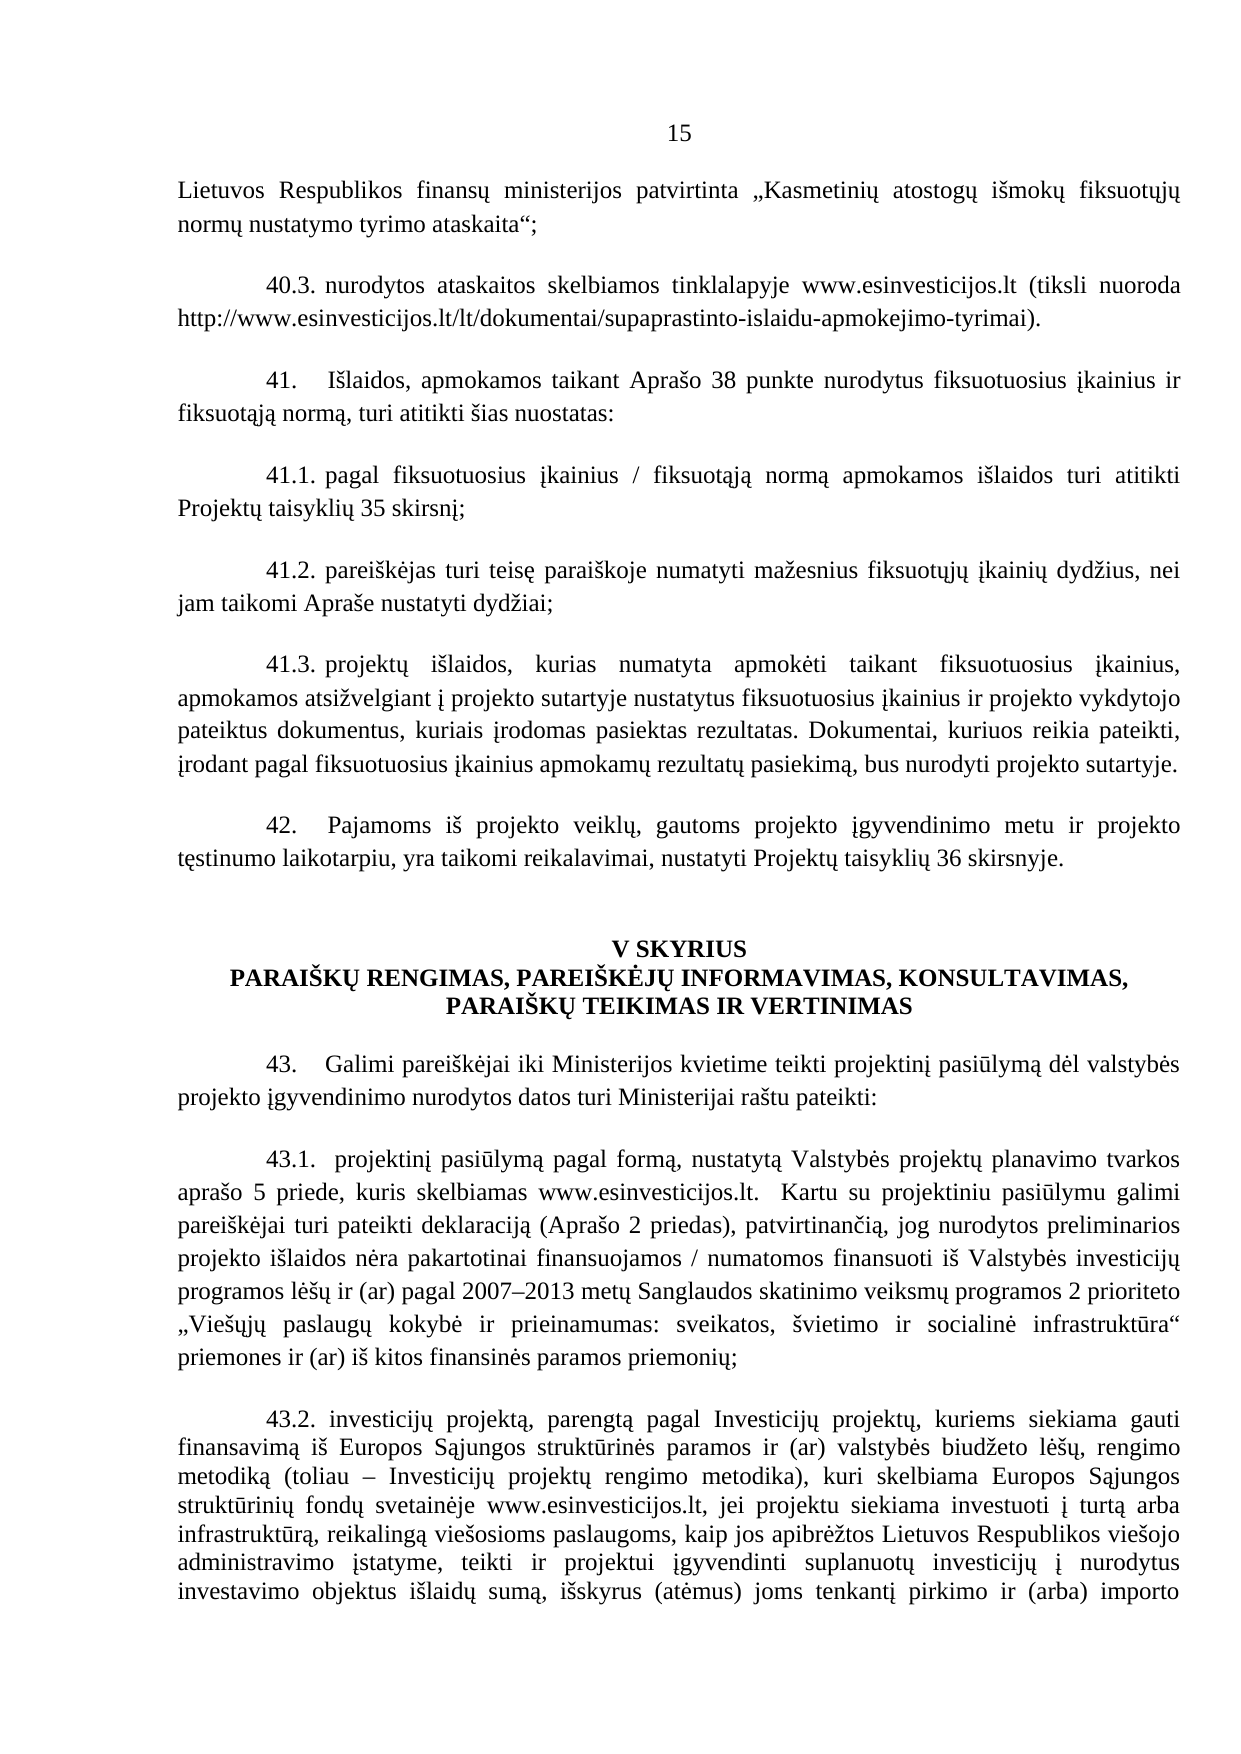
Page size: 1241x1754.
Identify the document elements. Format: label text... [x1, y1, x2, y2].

text PARAIŠKŲ RENGIMAS, PAREIŠKĖJŲ INFORMAVIMAS, KONSULTAVIMAS, PARAIŠKŲ TEIKIMAS IR VERTINIMAS [177, 963, 1181, 1020]
text 42. Pajamoms iš projekto veiklų, gautoms projekto įgyvendinimo metu ir projekto tęstinumo laikotarpiu, yra taikomi reikalavimai, nustatyti Projektų taisyklių 36 skirsnyje. [177, 810, 1181, 872]
text 40.3. nurodytos ataskaitos skelbiamos tinklalapyje www.esinvesticijos.lt (tiksli nuoroda http://www.esinvesticijos.lt/lt/dokumentai/supaprastinto-islaidu-apmokejimo-tyrimai). [177, 270, 1181, 332]
text 41.3. projektų išlaidos, kurias numatyta apmokėti taikant fiksuotuosius įkainius, apmokamos atsižvelgiant į projekto sutartyje nustatytus fiksuotuosius įkainius ir projekto vykdytojo pateiktus dokumentus, kuriais įrodomas pasiektas rezultatas. Dokumentai, kuriuos reikia pateikti, įrodant pagal fiksuotuosius įkainius apmokamų rezultatų pasiekimą, bus nurodyti projekto sutartyje. [177, 649, 1181, 777]
text V SKYRIUS [177, 934, 1181, 963]
text Lietuvos Respublikos finansų ministerijos patvirtinta „Kasmetinių atostogų išmokų fiksuotųjų normų nustatymo tyrimo ataskaita“; [177, 176, 1181, 237]
text 41. Išlaidos, apmokamos taikant Aprašo 38 punkte nurodytus fiksuotuosius įkainius ir fiksuotąją normą, turi atitikti šias nuostatas: [177, 365, 1181, 427]
text 43.1. projektinį pasiūlymą pagal formą, nustatytą Valstybės projektų planavimo tvarkos aprašo 5 priede, kuris skelbiamas www.esinvesticijos.lt. Kartu su projektiniu pasiūlymu galimi pareiškėjai turi pateikti deklaraciją (Aprašo 2 priedas), patvirtinančią, jog nurodytos preliminarios projekto išlaidos nėra pakartotinai finansuojamos / numatomos finansuoti iš Valstybės investicijų programos lėšų ir (ar) pagal 2007–2013 metų Sanglaudos skatinimo veiksmų programos 2 prioriteto „Viešųjų paslaugų kokybė ir prieinamumas: sveikatos, švietimo ir socialinė infrastruktūra“ priemones ir (ar) iš kitos finansinės paramos priemonių; [177, 1144, 1181, 1371]
text 43. Galimi pareiškėjai iki Ministerijos kvietime teikti projektinį pasiūlymą dėl valstybės projekto įgyvendinimo nurodytos datos turi Ministerijai raštu pateikti: [177, 1049, 1181, 1111]
text 41.2. pareiškėjas turi teisę paraiškoje numatyti mažesnius fiksuotųjų įkainių dydžius, nei jam taikomi Apraše nustatyti dydžiai; [177, 555, 1181, 617]
text 41.1. pagal fiksuotuosius įkainius / fiksuotąją normą apmokamos išlaidos turi atitikti Projektų taisyklių 35 skirsnį; [177, 460, 1181, 522]
text 43.2. investicijų projektą, parengtą pagal Investicijų projektų, kuriems siekiama gauti finansavimą iš Europos Sąjungos struktūrinės paramos ir (ar) valstybės biudžeto lėšų, rengimo metodiką (toliau – Investicijų projektų rengimo metodika), kuri skelbiama Europos Sąjungos struktūrinių fondų svetainėje www.esinvesticijos.lt, jei projektu siekiama investuoti į turtą arba infrastruktūrą, reikalingą viešosioms paslaugoms, kaip jos apibrėžtos Lietuvos Respublikos viešojo administravimo įstatyme, teikti ir projektui įgyvendinti suplanuotų investicijų į nurodytus investavimo objektus išlaidų sumą, išskyrus (atėmus) joms tenkantį pirkimo ir (arba) importo [177, 1404, 1181, 1605]
